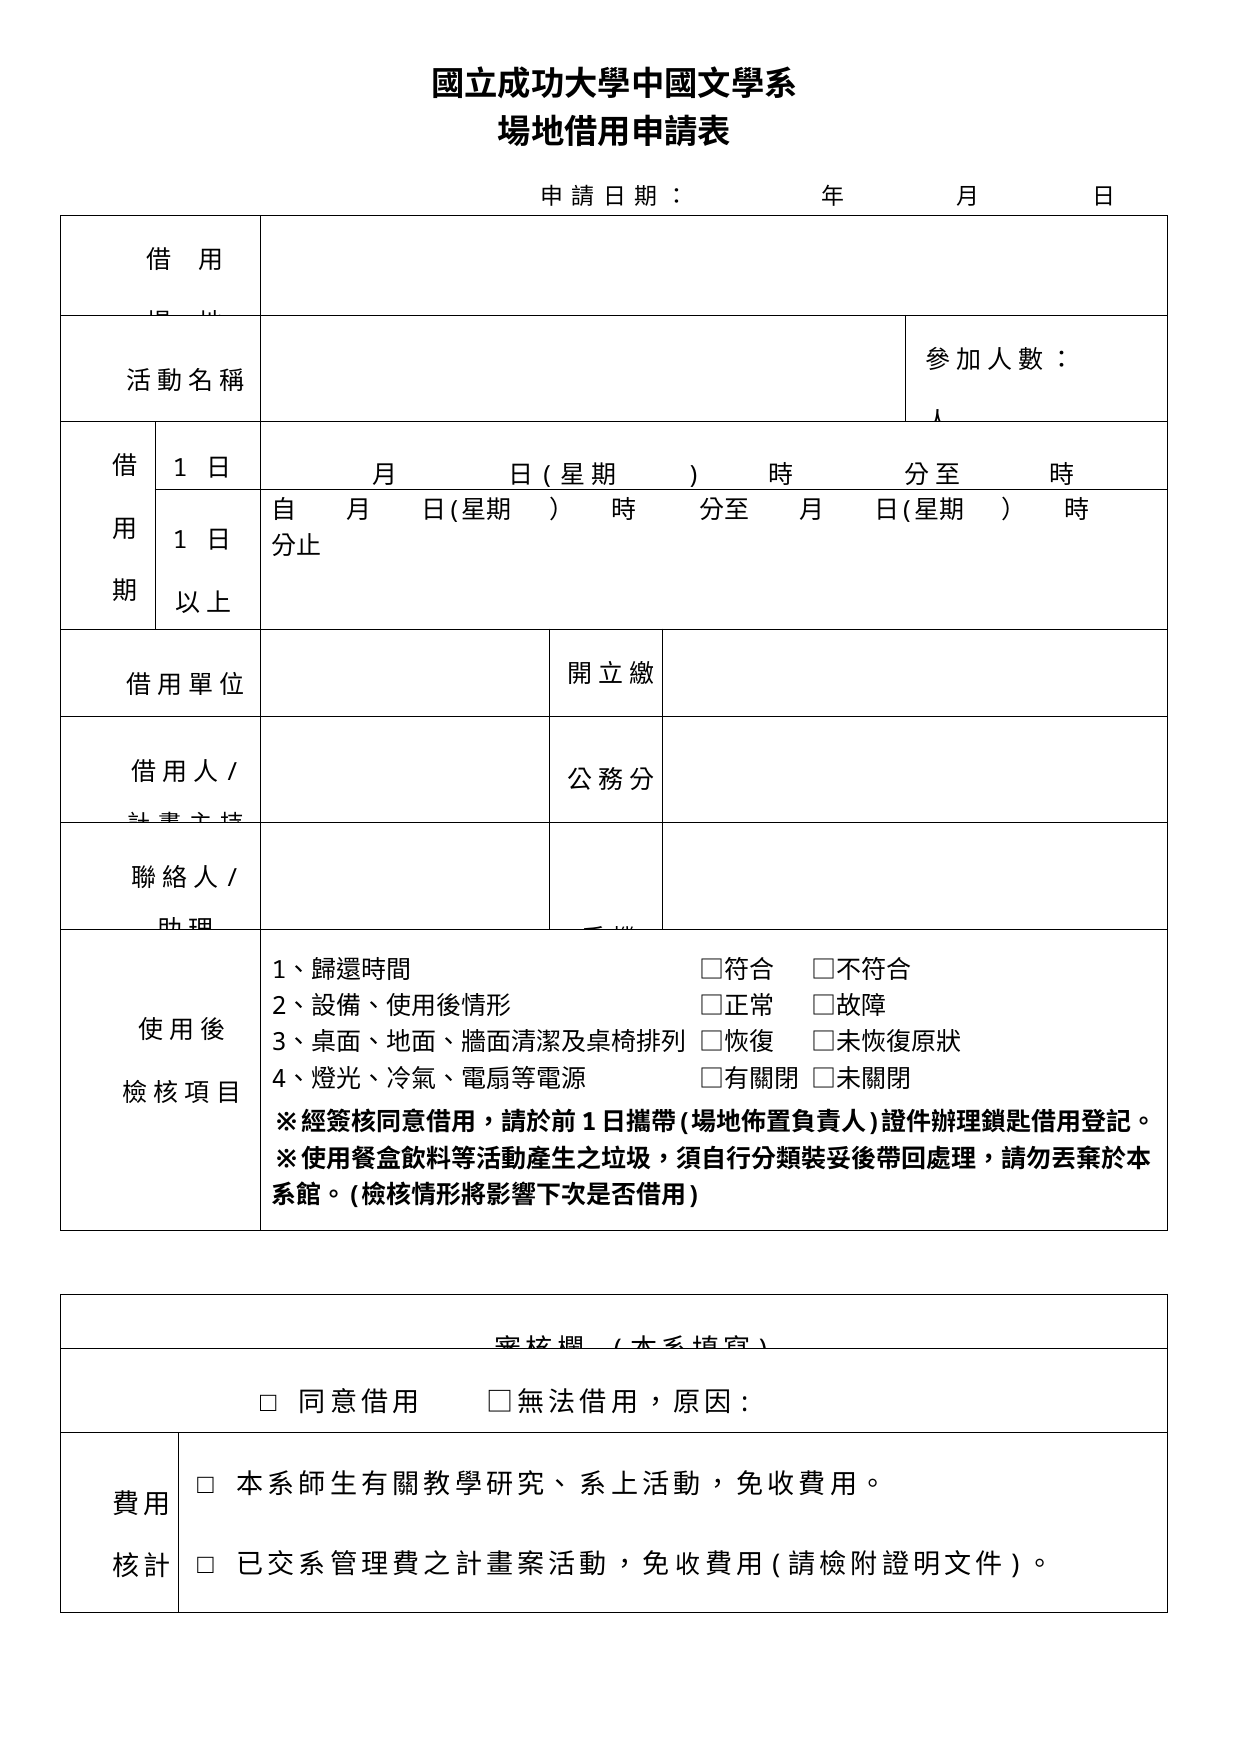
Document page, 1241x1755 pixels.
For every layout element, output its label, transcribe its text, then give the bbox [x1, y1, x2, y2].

table_cell (請檢附活動計畫、議程表、經費來源核定清單相關資料) [261, 316, 905, 421]
table_cell 參加人數： 人 [906, 316, 1167, 421]
table_cell □ 本系師生有關教學研究、系上活動，免收費用。 □ 已交系管理費之計畫案活動，免收費用(請檢附證明文件)。 □ 依本要點第六點之規定收費:計 元 請於 月 日前，繳交費用，逾期未繳交者，取消該次借用。 因特殊情形，經系主任核准□酌減費用 元或□免收費用。 [179, 1433, 1167, 1612]
table_cell 1、歸還時間 □符合 □不符合 2、設備、使用後情形 □正常 □故障 3、桌面、地面、牆面清潔及桌椅排列 □恢復 □未恢復原狀 4、燈光、冷氣、電扇等電源 □有關閉 □未關閉 ※經簽核同意借用，請於前1日攜帶(場地佈置負責人)證件辦理鎖匙借用登記。 ※使用餐盒飲料等活動產生之垃圾，須自行分類裝妥後帶回處理，請勿丟棄於本系館。(檢核情形將影響下次是否借用) [261, 930, 1167, 1230]
text 國立成功大學中國文學系 [109, 56, 1119, 104]
table_cell 使用後 檢核項目 [61, 930, 260, 1230]
table_cell 1 日 [156, 422, 260, 488]
table_cell 自 月 日(星期 ） 時 分至 月 日(星期 ） 時 分止 (計 日 時) [261, 490, 1167, 628]
table_cell 借用 期間 [61, 422, 155, 628]
table_cell [261, 823, 549, 929]
table_cell [261, 630, 549, 716]
table_cell 借用單位 [61, 630, 260, 716]
table_cell 手機: e-mail: [550, 823, 662, 929]
table_cell [663, 630, 1167, 716]
table_cell 月 日(星期 ) 時 分至 時 分止(計 時) [261, 422, 1167, 488]
table_cell 公務分機: 手機: e-mail: [550, 717, 662, 822]
table_cell □ 同意借用 □無法借用，原因: [61, 1349, 1167, 1432]
table_cell 開立繳費 收據抬頭 [550, 630, 662, 716]
table_cell [663, 717, 1167, 822]
text 場地借用申請表 [109, 104, 1119, 153]
table_cell 聯絡人/ 助理 [61, 823, 260, 929]
table_cell 活動名稱 [61, 316, 260, 421]
table_cell 1 日以上 [156, 490, 260, 628]
table_cell (簽名或蓋章) [261, 717, 549, 822]
table_header [261, 216, 1167, 315]
table_cell 費用 核計 [61, 1433, 178, 1612]
text 申請日期： 年 月 日 [109, 153, 1119, 215]
table_header 借 用 場 地 (編號) [61, 216, 260, 315]
table_cell 借用人/ 計畫主持人 [61, 717, 260, 822]
table_cell [663, 823, 1167, 929]
table_header 審核欄 (本系填寫) [61, 1295, 1167, 1348]
